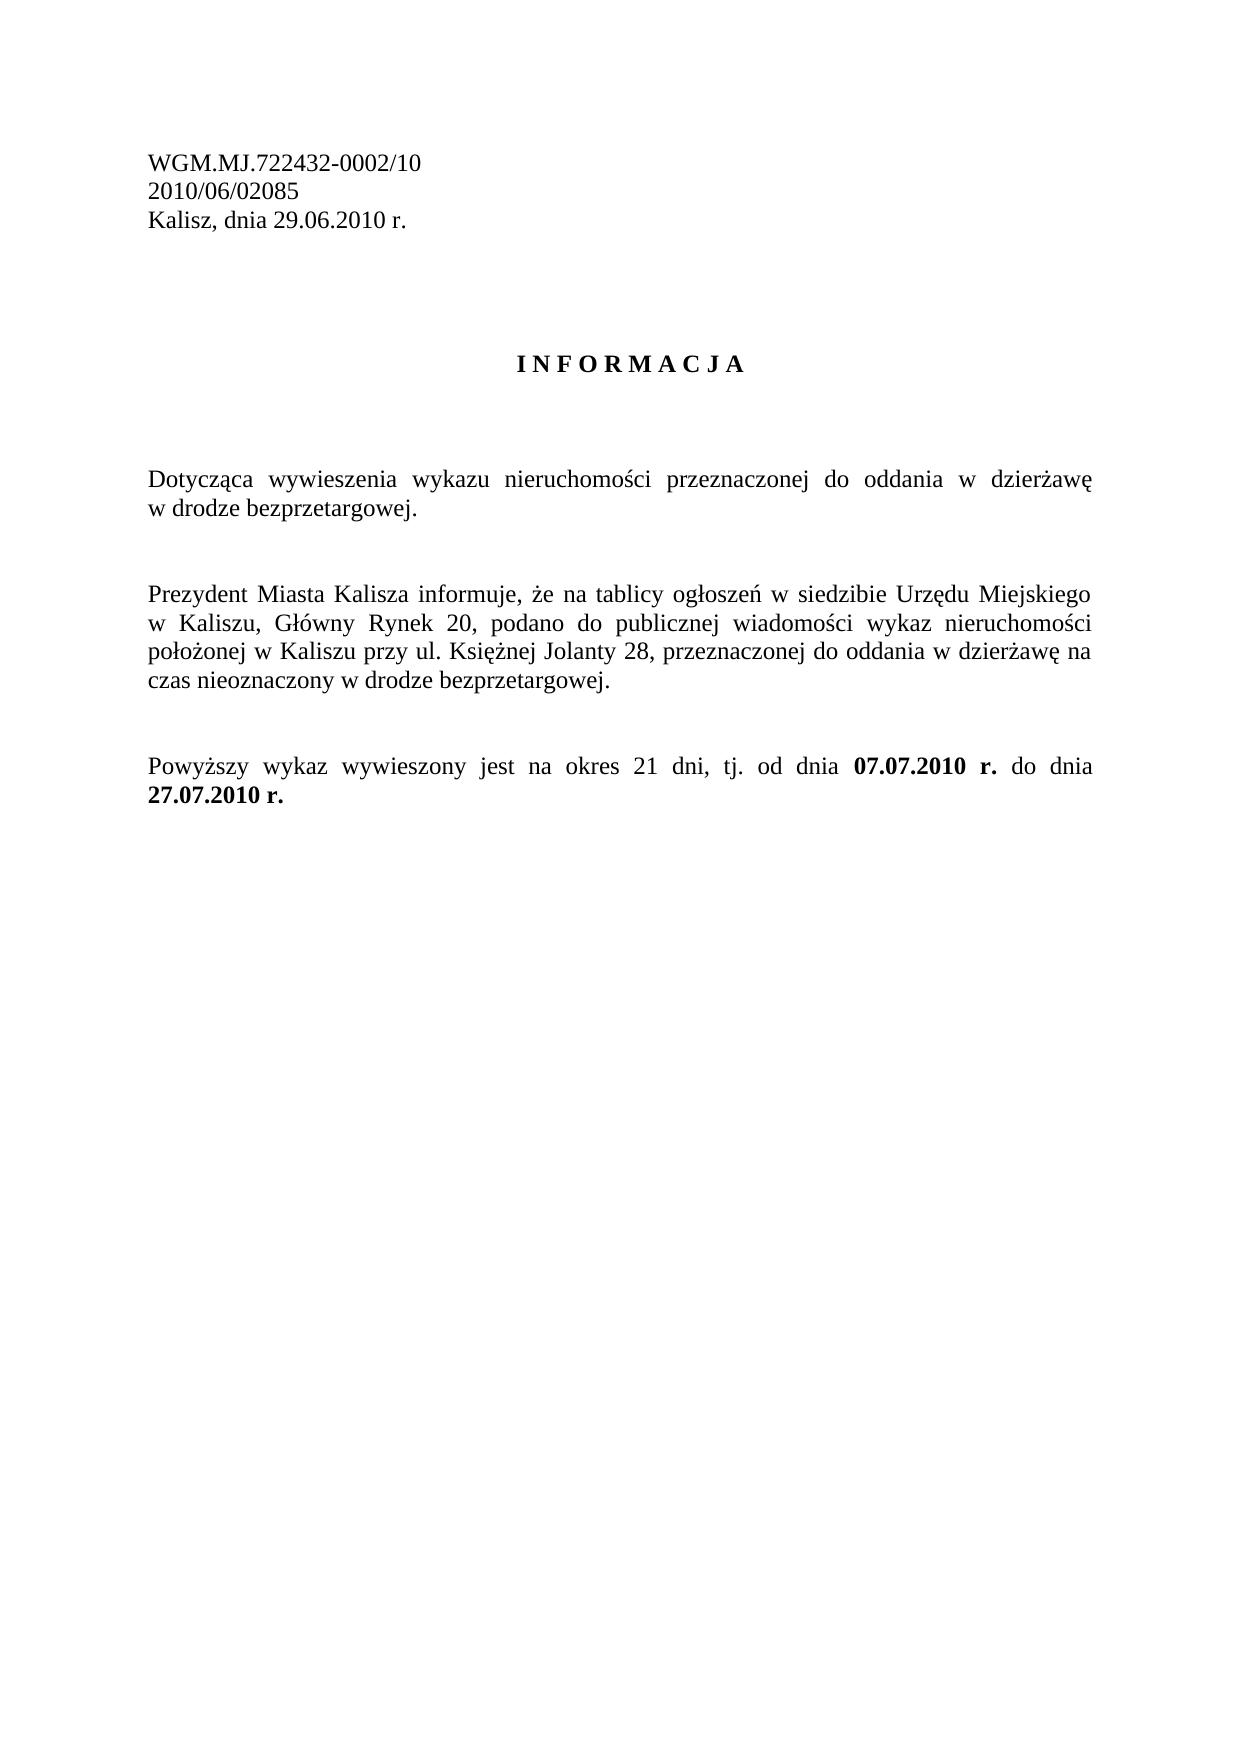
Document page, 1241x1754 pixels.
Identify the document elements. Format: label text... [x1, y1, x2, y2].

text Powyższy wykaz wywieszony jest na okres 21 dni, tj. od dnia 07.07.2010 r. do dnia 27.07.2010 r. [148, 751, 1093, 809]
text Dotycząca wywieszenia wykazu nieruchomości przeznaczonej do oddania w dzierżawę w drodze bezprzetargowej. [148, 464, 1093, 521]
text I N F O R M A C J A [443, 349, 1093, 378]
text Kalisz, dnia 29.06.2010 r. [148, 205, 1093, 234]
text Prezydent Miasta Kalisza informuje, że na tablicy ogłoszeń w siedzibie Urzędu Miejskiego w Kaliszu, Główny Rynek 20, podano do publicznej wiadomości wykaz nieruchomości położonej w Kaliszu przy ul. Księżnej Jolanty 28, przeznaczonej do oddania w dzierżawę na czas nieoznaczony w drodze bezprzetargowej. [148, 579, 1093, 694]
text 2010/06/02085 [148, 176, 1093, 205]
text WGM.MJ.722432-0002/10 [148, 148, 1093, 176]
